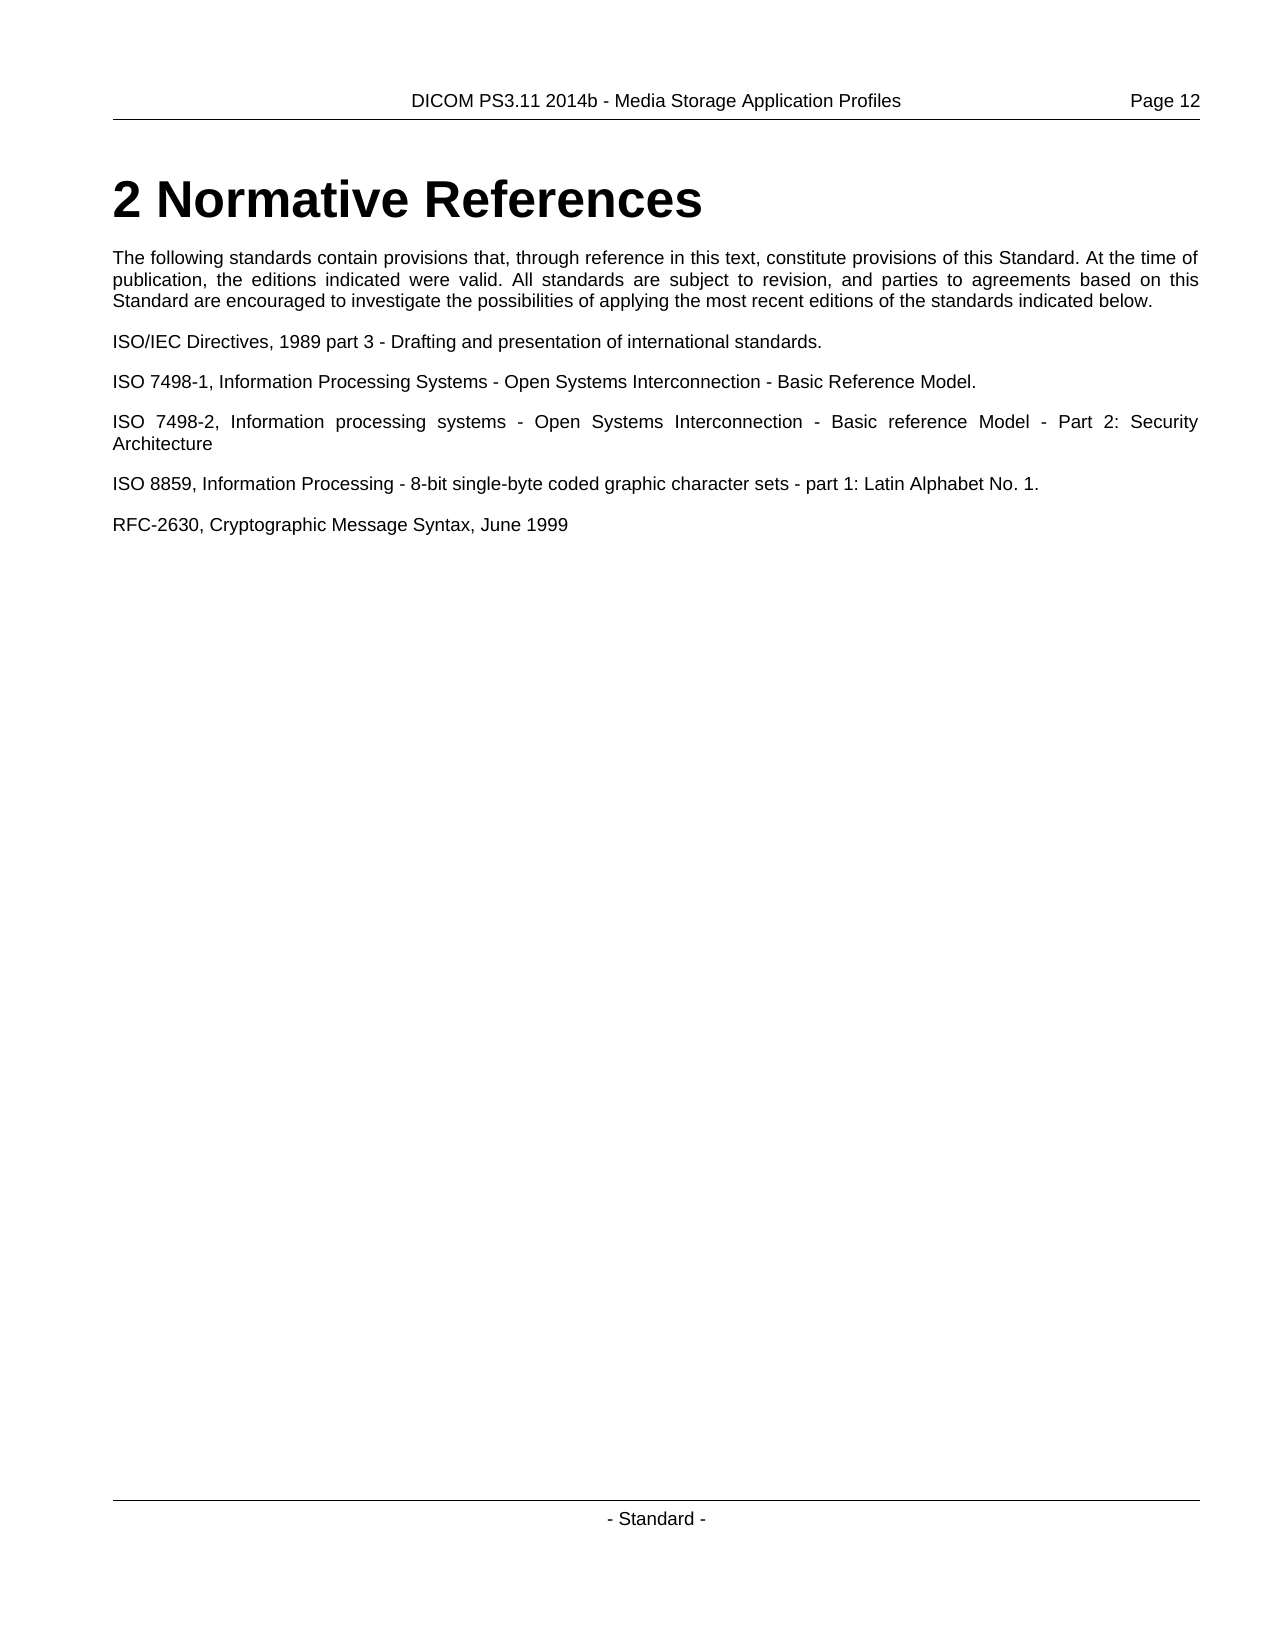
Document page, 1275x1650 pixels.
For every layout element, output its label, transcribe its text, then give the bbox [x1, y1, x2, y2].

text The following standards contain provisions that, through reference in this text, constitute provisions of this Standard. At the time of publication, the editions indicated were valid. All standards are subject to revision, and parties to agreements based on this Standard are encouraged to investigate the possibilities of applying the most recent editions of the standards indicated below. [112, 247, 1200, 312]
text ISO/IEC Directives, 1989 part 3 - Drafting and presentation of international standards. [112, 331, 1200, 352]
text RFC-2630, Cryptographic Message Syntax, June 1999 [112, 513, 1200, 535]
text ISO 8859, Information Processing - 8-bit single-byte coded graphic character sets - part 1: Latin Alphabet No. 1. [112, 473, 1200, 494]
text ISO 7498-2, Information processing systems - Open Systems Interconnection - Basic reference Model - Part 2: Security Architecture [112, 411, 1200, 454]
text 2 Normative References [112, 169, 1200, 228]
text ISO 7498-1, Information Processing Systems - Open Systems Interconnection - Basic Reference Model. [112, 371, 1200, 392]
